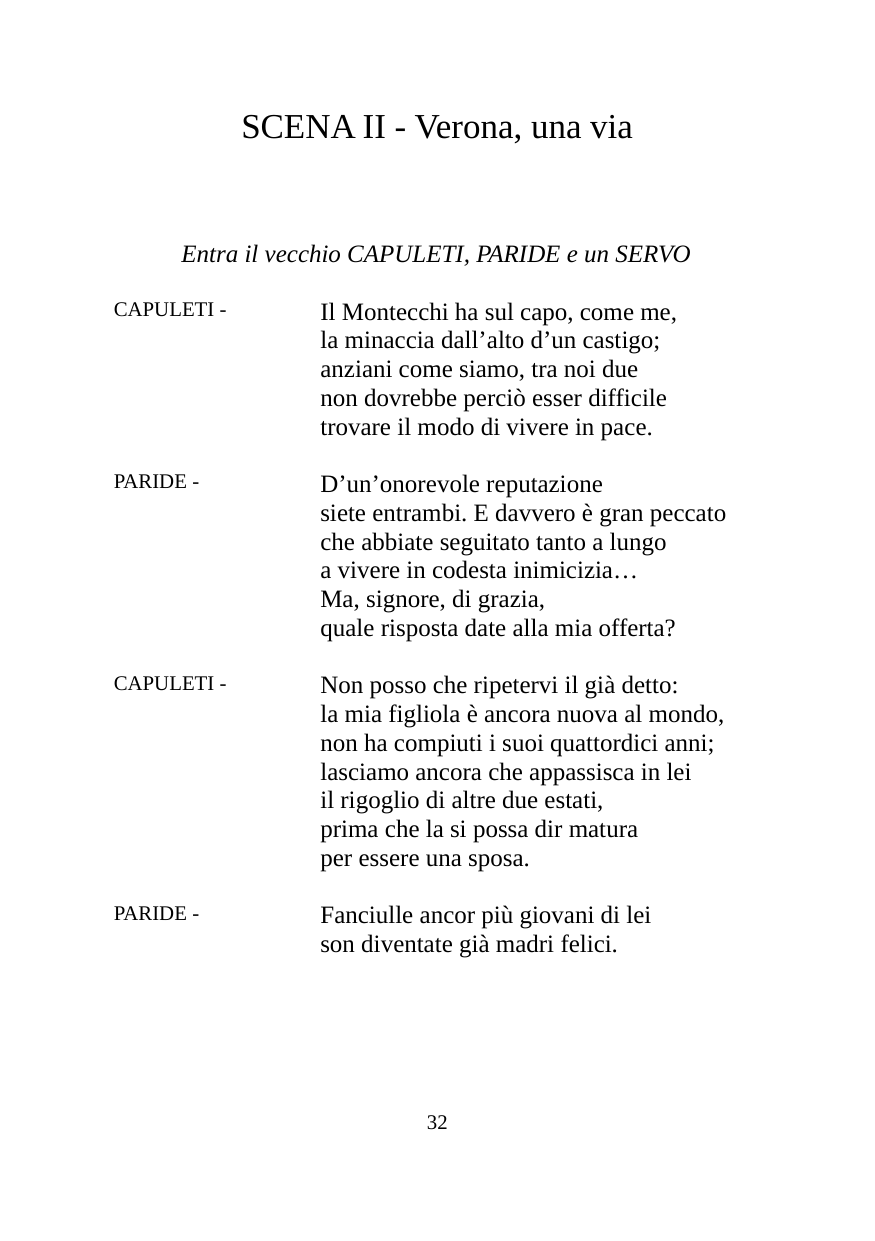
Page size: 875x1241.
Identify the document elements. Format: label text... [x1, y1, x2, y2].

table_cell D’un’onorevole reputazione siete entrambi. E davvero è gran peccato che abbiate seguitato tanto a lungo a vivere in codesta inimicizia… Ma, signore, di grazia, quale risposta date alla mia offerta? [313, 469, 768, 671]
table_cell CAPULETI - [106, 297, 313, 469]
table_cell SCENA II - Verona, una via [106, 106, 768, 211]
table_cell PARIDE - [106, 469, 313, 671]
table_cell Fanciulle ancor più giovani di lei son diventate già madri felici. [313, 901, 768, 987]
table_cell CAPULETI - [106, 671, 313, 901]
table_cell Il Montecchi ha sul capo, come me, la minaccia dall’alto d’un castigo; anziani come siamo, tra noi due non dovrebbe perciò esser difficile trovare il modo di vivere in pace. [313, 297, 768, 469]
table_cell Non posso che ripetervi il già detto: la mia figliola è ancora nuova al mondo, non ha compiuti i suoi quattordici anni; lasciamo ancora che appassisca in lei il rigoglio di altre due estati, prima che la si possa dir matura per essere una sposa. [313, 671, 768, 901]
table_cell PARIDE - [106, 901, 313, 987]
table_cell Entra il vecchio CAPULETI, PARIDE e un SERVO [106, 211, 768, 297]
